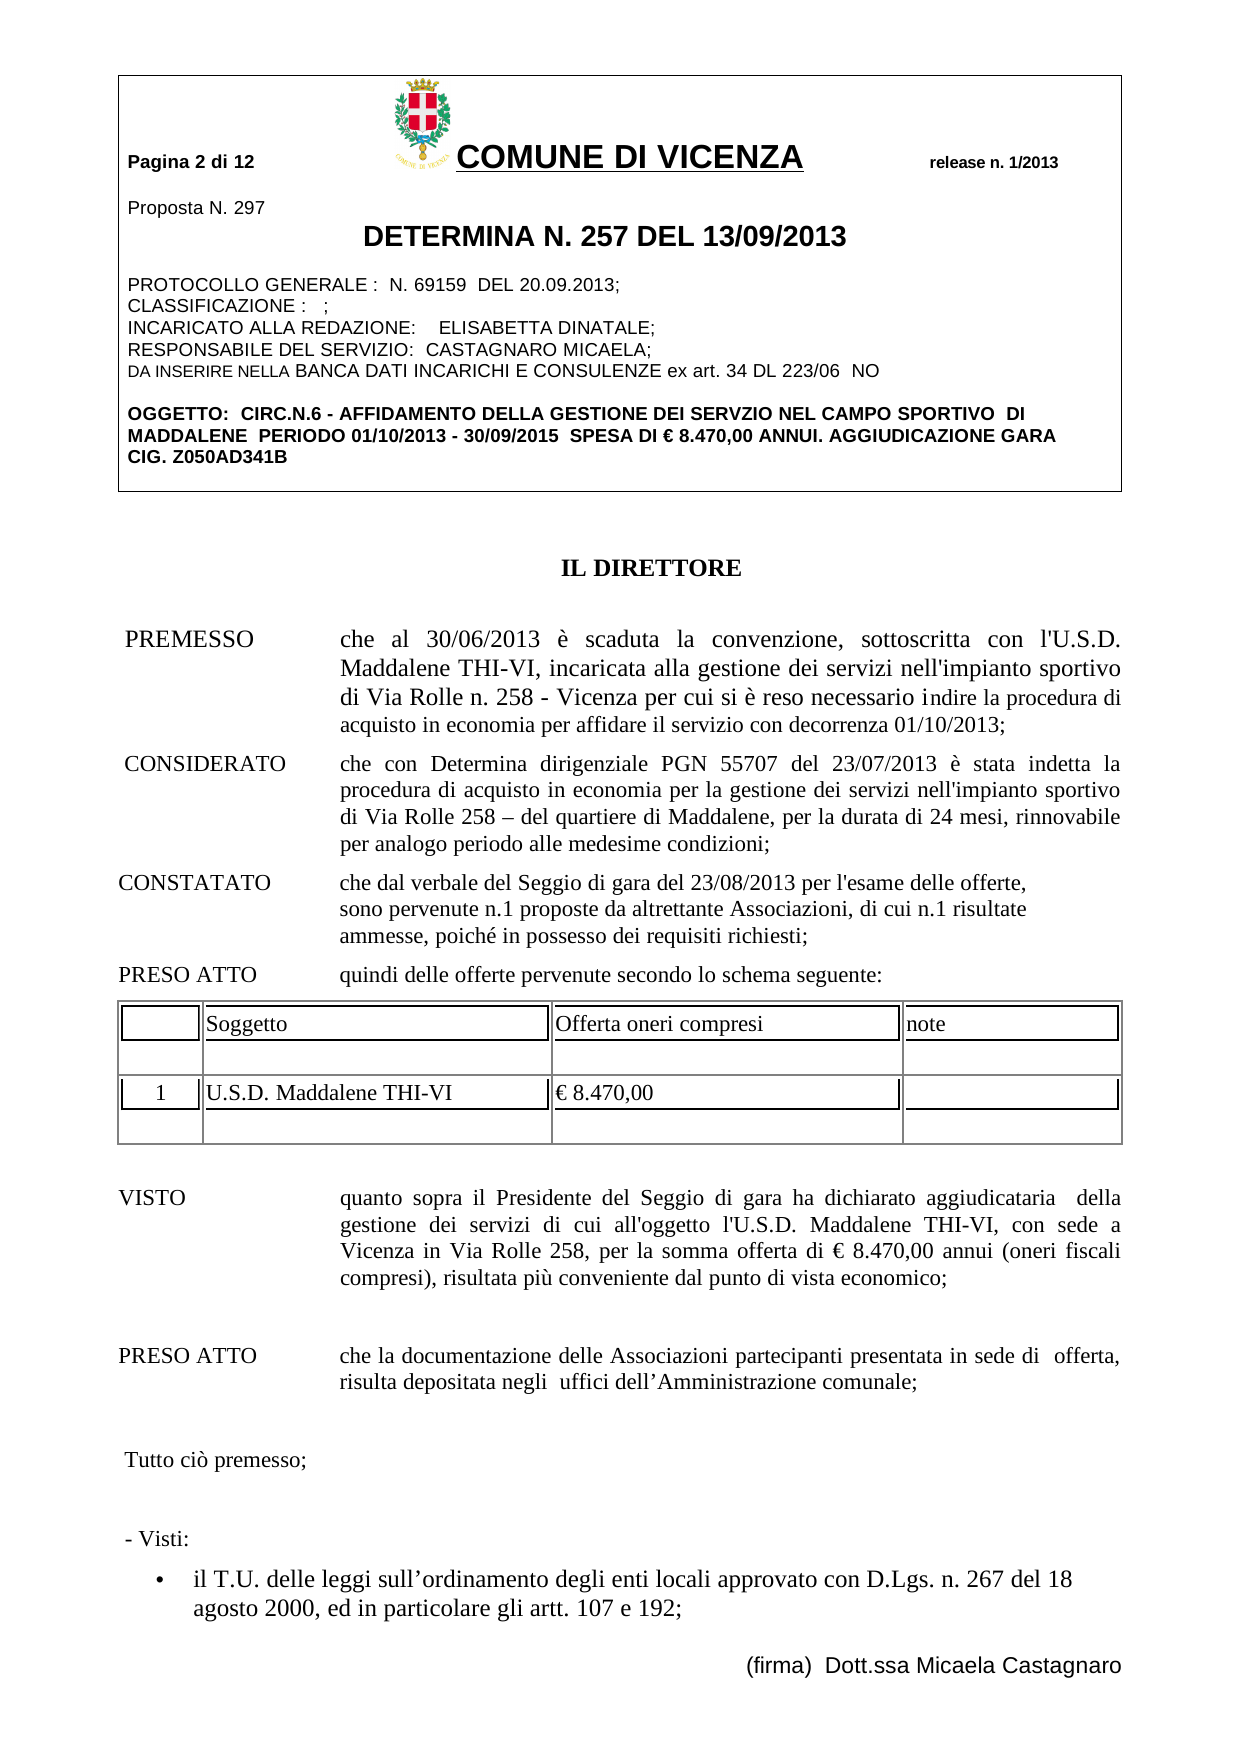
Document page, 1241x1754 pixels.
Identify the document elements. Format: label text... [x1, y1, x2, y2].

table_cell U.S.D. Maddalene THI-VI [204, 1076, 551, 1143]
text CONSTATATO che dal verbale del Seggio di gara del 23/08/2013 per l'esame delle offerte, sono pervenute n.1 proposte da altrettante Associazioni, di cui n.1 risultate ammesse, poiché in possesso dei requisiti richiesti; [118, 868, 1122, 948]
table_cell € 8.470,00 [553, 1076, 902, 1143]
table_header [119, 1002, 202, 1074]
text IL DIRETTORE [118, 507, 1122, 582]
table_cell [904, 1076, 1121, 1143]
table_header note [904, 1002, 1121, 1074]
text VISTO quanto sopra il Presidente del Seggio di gara ha dichiarato aggiudicataria della gestione dei servizi di cui all'oggetto l'U.S.D. Maddalene THI-VI, con sede a Vicenza in Via Rolle 258, per la somma offerta di € 8.470,00 annui (oneri fiscali compresi), risultata più conveniente dal punto di vista economico; [118, 1184, 1122, 1290]
text PRESO ATTO che la documentazione delle Associazioni partecipanti presentata in sede di offerta, risulta depositata negli uffici dell’Amministrazione comunale; [118, 1342, 1122, 1395]
text • il T.U. delle leggi sull’ordinamento degli enti locali approvato con D.Lgs. n. 267 del 18 agosto 2000, ed in particolare gli artt. 107 e 192; [156, 1564, 1122, 1622]
picture [394, 78, 451, 169]
text PRESO ATTO quindi delle offerte pervenute secondo lo schema seguente: [118, 961, 1122, 987]
text PREMESSO che al 30/06/2013 è scaduta la convenzione, sottoscritta con l'U.S.D. Maddalene THI-VI, incaricata alla gestione dei servizi nell'impianto sportivo di Via Rolle n. 258 - Vicenza per cui si è reso necessario indire la procedura di acquisto in economia per affidare il servizio con decorrenza 01/10/2013; [118, 623, 1122, 737]
text Tutto ciò premesso; [118, 1446, 1122, 1473]
table_cell 1 [119, 1076, 202, 1143]
table_header Soggetto [204, 1002, 551, 1074]
text - Visti: [118, 1524, 1122, 1552]
table_header Offerta oneri compresi [553, 1002, 902, 1074]
text CONSIDERATO che con Determina dirigenziale PGN 55707 del 23/07/2013 è stata indetta la procedura di acquisto in economia per la gestione dei servizi nell'impianto sportivo di Via Rolle 258 – del quartiere di Maddalene, per la durata di 24 mesi, rinnovabile per analogo periodo alle medesime condizioni; [118, 750, 1122, 856]
